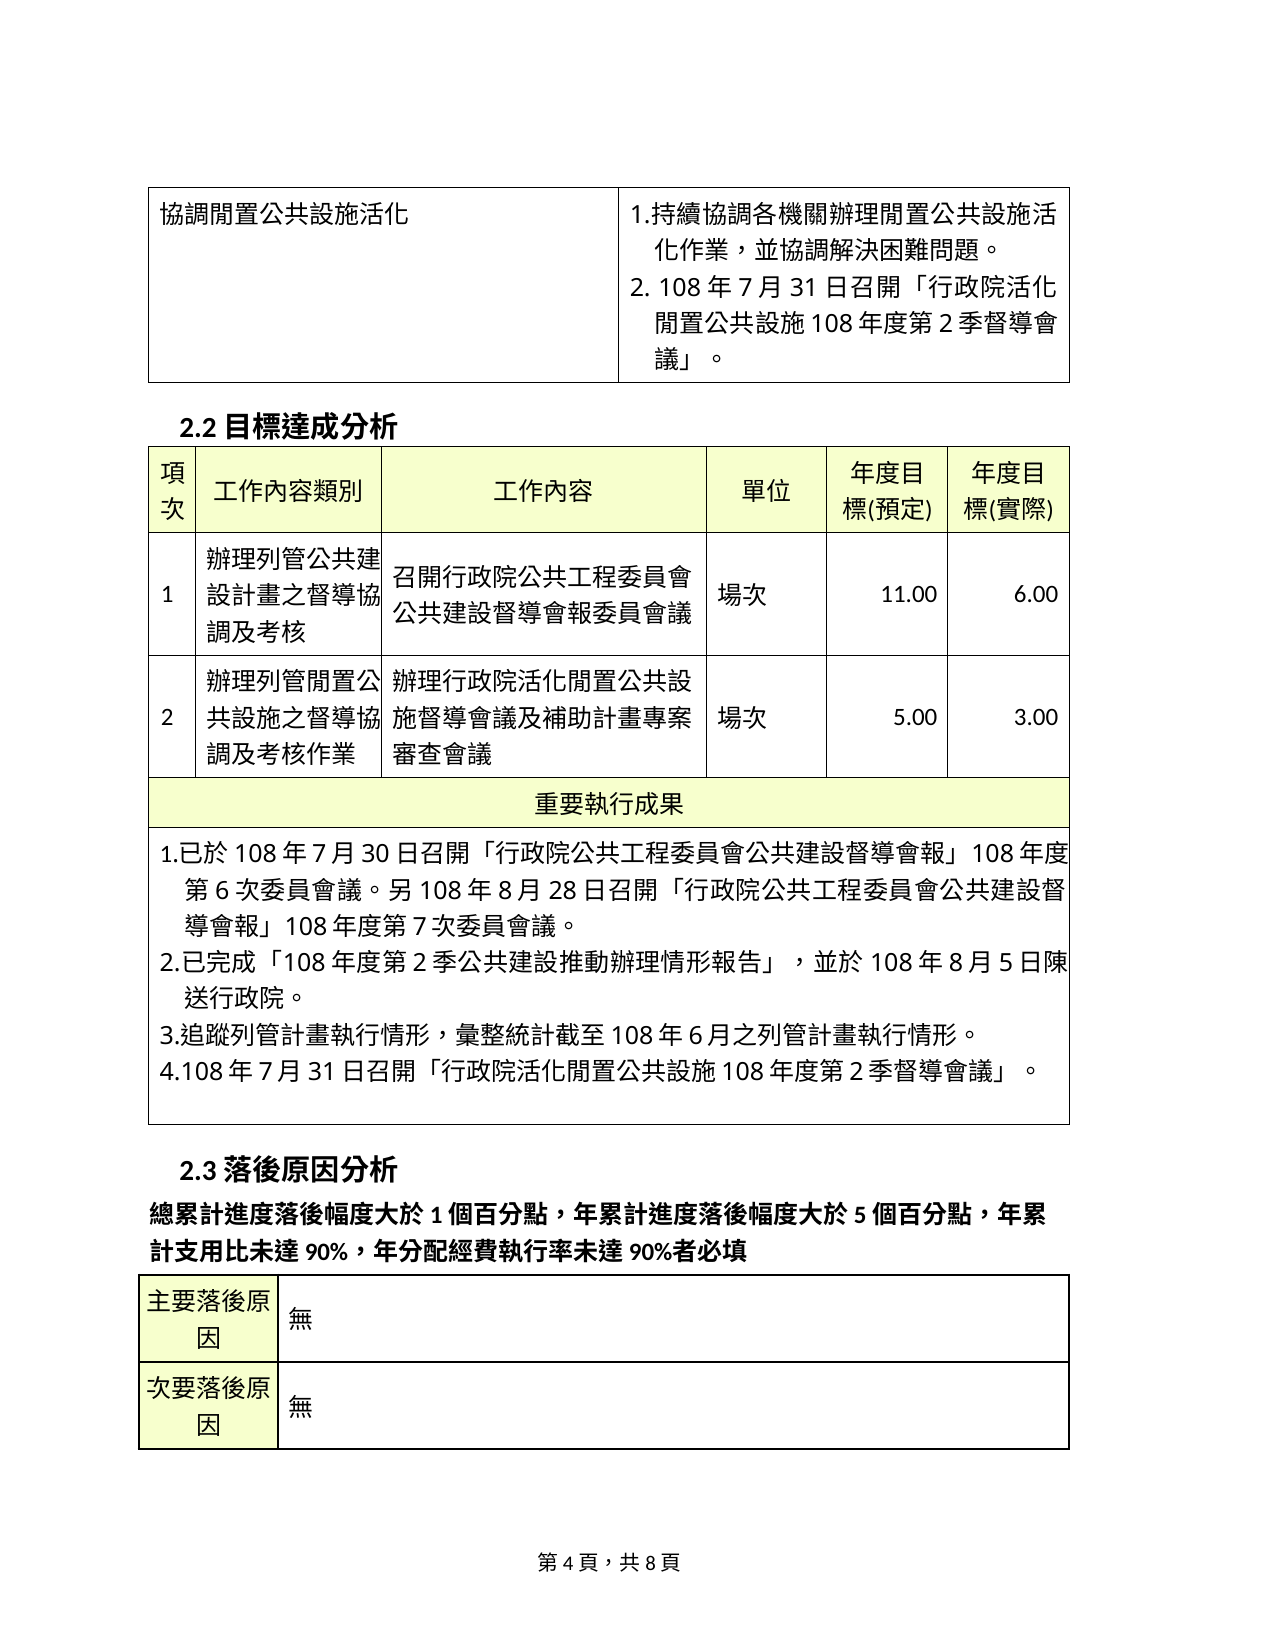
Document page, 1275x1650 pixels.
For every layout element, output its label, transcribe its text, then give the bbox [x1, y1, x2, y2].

table_cell 主要落後原因 [140, 1276, 277, 1361]
table_header 項次 [149, 447, 195, 532]
table_cell 1 [149, 533, 195, 654]
table_cell 無 [279, 1276, 1068, 1361]
table_header 年度目標(預定) [827, 447, 947, 532]
table_cell 辦理列管閒置公共設施之督導協調及考核作業 [196, 656, 381, 777]
table_cell 1.已於108年7月30日召開「行政院公共工程委員會公共建設督導會報」108年度第6次委員會議。另108年8月28日召開「行政院公共工程委員會公共建設督導會報」108年度第7次委員會議。 2.已完成「108年度第2季公共建設推動辦理情形報告」，並於108年8月5日陳送行政院。 3.追蹤列管計畫執行情形，彙整統計截至108年6月之列管計畫執行情形。 4.108年7月31日召開「行政院活化閒置公共設施108年度第2季督導會議」。 [149, 828, 1069, 1124]
table_cell 辦理行政院活化閒置公共設施督導會議及補助計畫專案審查會議 [382, 656, 706, 777]
table_cell 次要落後原因 [140, 1363, 277, 1448]
table_cell 召開行政院公共工程委員會公共建設督導會報委員會議 [382, 533, 706, 654]
table_cell 無 [279, 1363, 1068, 1448]
table_cell 協調閒置公共設施活化 [149, 188, 618, 382]
table_cell 辦理列管公共建設計畫之督導協調及考核 [196, 533, 381, 654]
table_header 年度目標(實際) [948, 447, 1069, 532]
table_cell 3.00 [948, 656, 1069, 777]
table_header 工作內容 [382, 447, 706, 532]
table_cell 場次 [707, 533, 826, 654]
table_header 總累計進度落後幅度大於 1 個百分點，年累計進度落後幅度大於 5 個百分點，年累計支用比未達 90%，年分配經費執行率未達 90%者必填 [139, 1189, 1069, 1273]
table_header 單位 [707, 447, 826, 532]
table_cell 1.持續協調各機關辦理閒置公共設施活化作業，並協調解決困難問題。 2. 108年7月31日召開「行政院活化閒置公共設施108年度第2季督導會議」。 [619, 188, 1069, 382]
table_cell 重要執行成果 [149, 778, 1069, 827]
table_cell 2 [149, 656, 195, 777]
table_header 工作內容類別 [196, 447, 381, 532]
table_cell 5.00 [827, 656, 947, 777]
text 2.2 目標達成分析 [150, 404, 1068, 446]
text 2.3 落後原因分析 [150, 1146, 1068, 1188]
table_cell 6.00 [948, 533, 1069, 654]
table_cell 11.00 [827, 533, 947, 654]
table_cell 場次 [707, 656, 826, 777]
